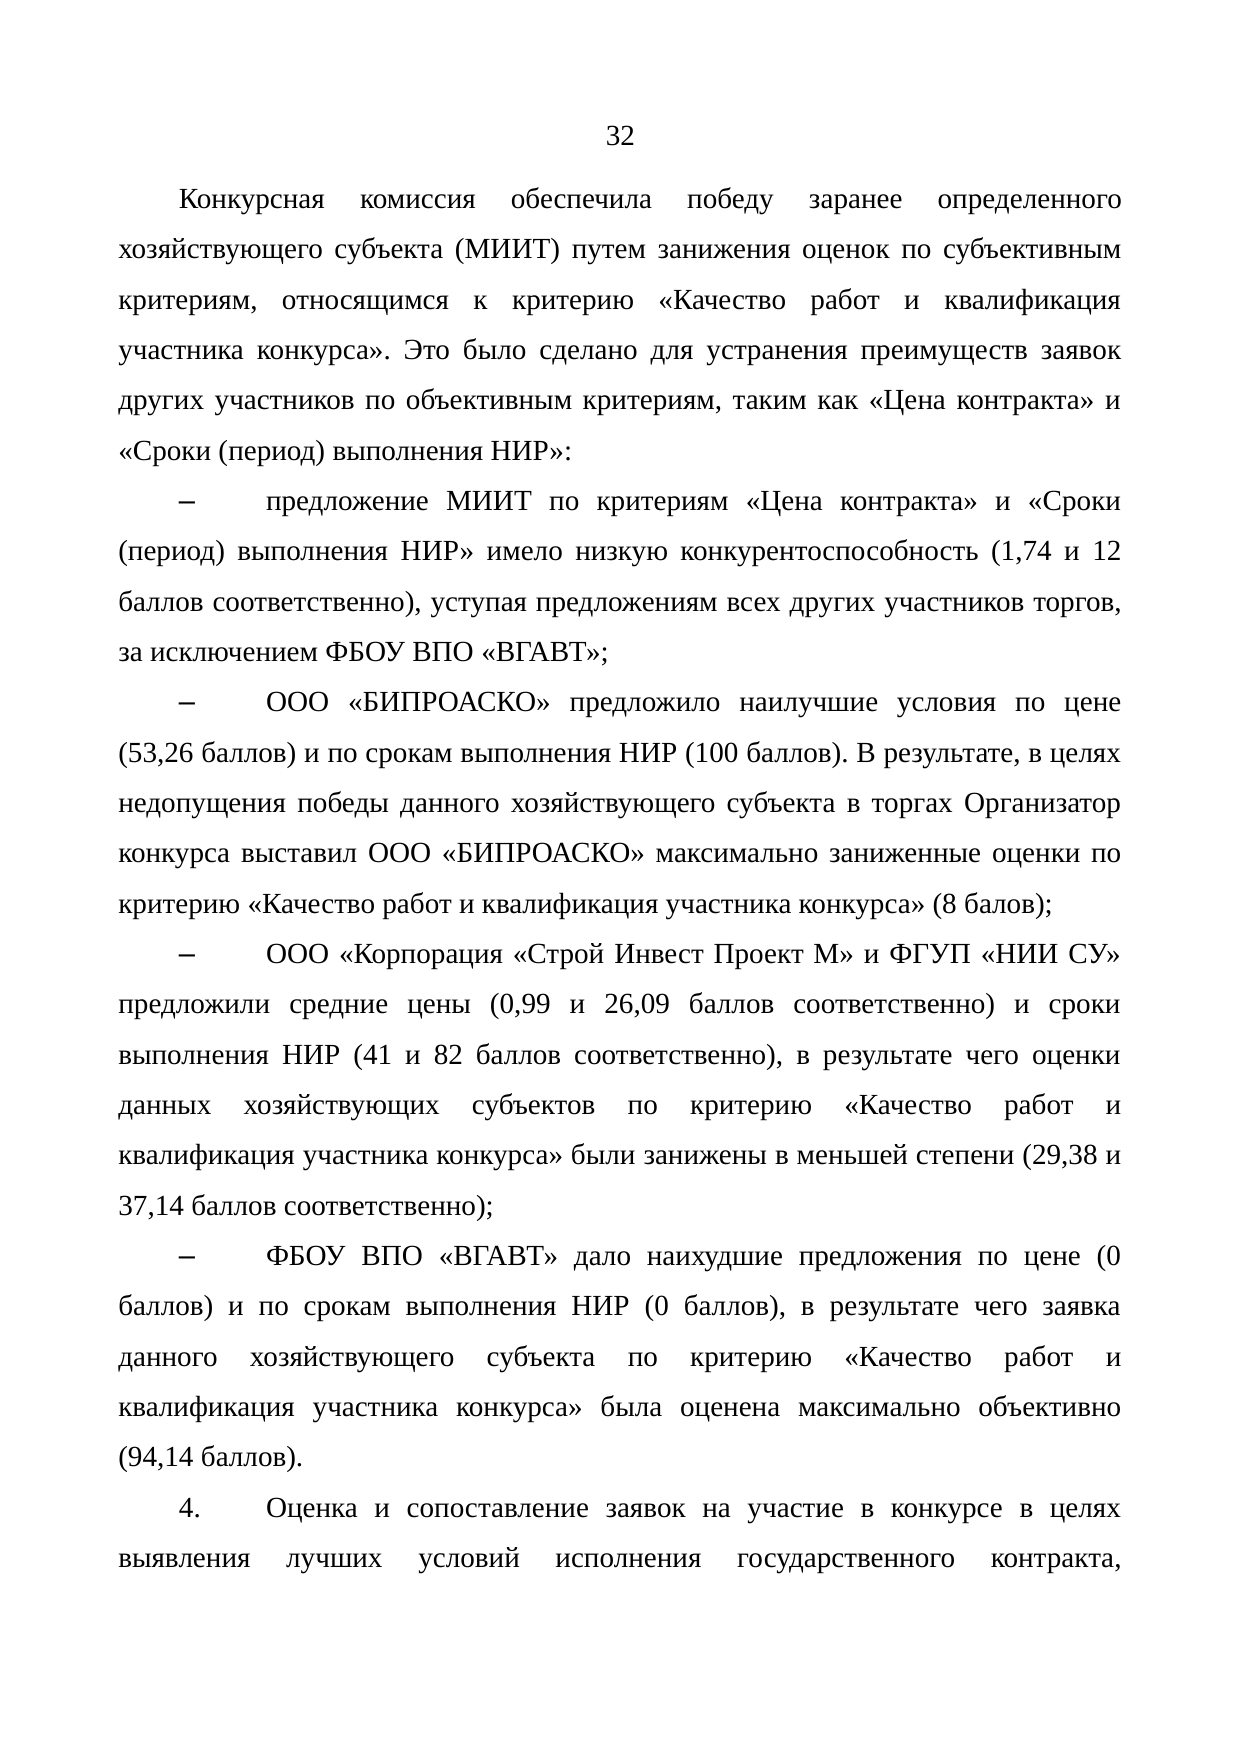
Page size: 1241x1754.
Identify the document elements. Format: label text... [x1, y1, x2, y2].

list ООО «Корпорация «Строй Инвест Проект М» и ФГУП «НИИ СУ» предложили средние цены (0,99 и 26,09 баллов соответственно) и сроки выполнения НИР (41 и 82 баллов соответственно), в результате чего оценки данных хозяйствующих субъектов по критерию «Качество работ и квалификация участника конкурса» были занижены в меньшей степени (29,38 и 37,14 баллов соответственно); [118, 936, 1122, 1221]
list предложение МИИТ по критериям «Цена контракта» и «Сроки (период) выполнения НИР» имело низкую конкурентоспособность (1,74 и 12 баллов соответственно), уступая предложениям всех других участников торгов, за исключением ФБОУ ВПО «ВГАВТ»; [118, 483, 1122, 668]
list Оценка и сопоставление заявок на участие в конкурсе в целях выявления лучших условий исполнения государственного контракта, [118, 1490, 1122, 1573]
list ООО «БИПРОАСКО» предложило наилучшие условия по цене (53,26 баллов) и по срокам выполнения НИР (100 баллов). В результате, в целях недопущения победы данного хозяйствующего субъекта в торгах Организатор конкурса выставил ООО «БИПРОАСКО» максимально заниженные оценки по критерию «Качество работ и квалификация участника конкурса» (8 балов); [118, 684, 1122, 919]
list ФБОУ ВПО «ВГАВТ» дало наихудшие предложения по цене (0 баллов) и по срокам выполнения НИР (0 баллов), в результате чего заявка данного хозяйствующего субъекта по критерию «Качество работ и квалификация участника конкурса» была оценена максимально объективно (94,14 баллов). [118, 1238, 1122, 1473]
text Конкурсная комиссия обеспечила победу заранее определенного хозяйствующего субъекта (МИИТ) путем занижения оценок по субъективным критериям, относящимся к критерию «Качество работ и квалификация участника конкурса». Это было сделано для устранения преимуществ заявок других участников по объективным критериям, таким как «Цена контракта» и «Сроки (период) выполнения НИР»: [118, 181, 1122, 466]
